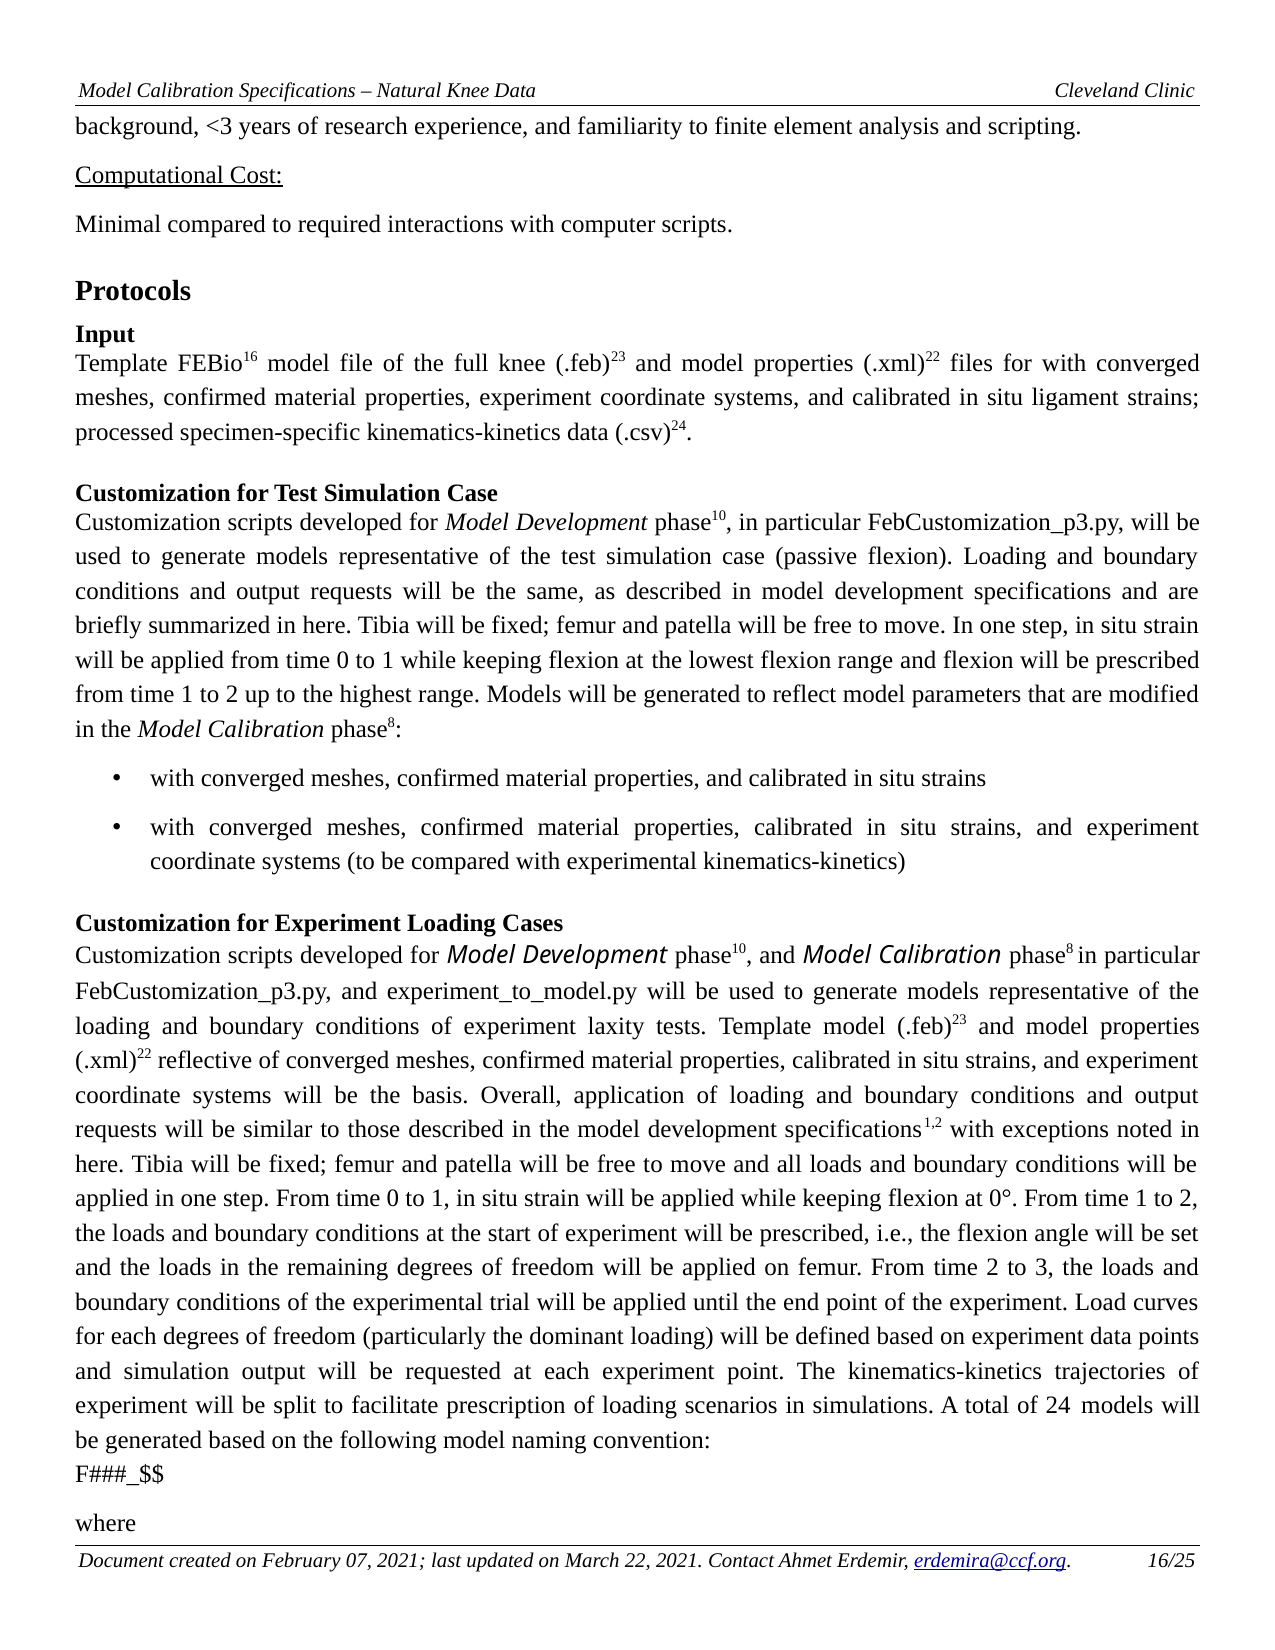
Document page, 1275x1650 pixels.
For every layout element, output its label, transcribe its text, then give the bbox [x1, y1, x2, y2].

text Minimal compared to required interactions with computer scripts. [75, 209, 1200, 238]
text Template FEBio16 model file of the full knee (.feb)23 and model properties (.xml)22 files for with converged meshes, confirmed material properties, experiment coordinate systems, and calibrated in situ ligament strains; processed specimen-specific kinematics-kinetics data (.csv)24. [75, 348, 1200, 445]
text Customization scripts developed for Model Development phase10, and Model Calibration phase8 in particular FebCustomization_p3.py, and experiment_to_model.py will be used to generate models representative of the loading and boundary conditions of experiment laxity tests. Template model (.feb)23 and model properties (.xml)22 reflective of converged meshes, confirmed material properties, calibrated in situ strains, and experiment coordinate systems will be the basis. Overall, application of loading and boundary conditions and output requests will be similar to those described in the model development specifications1,2 with exceptions noted in here. Tibia will be fixed; femur and patella will be free to move and all loads and boundary conditions will be applied in one step. From time 0 to 1, in situ strain will be applied while keeping flexion at 0°. From time 1 to 2, the loads and boundary conditions at the start of experiment will be prescribed, i.e., the flexion angle will be set and the loads in the remaining degrees of freedom will be applied on femur. From time 2 to 3, the loads and boundary conditions of the experimental trial will be applied until the end point of the experiment. Load curves for each degrees of freedom (particularly the dominant loading) will be defined based on experiment data points and simulation output will be requested at each experiment point. The kinematics-kinetics trajectories of experiment will be split to facilitate prescription of loading scenarios in simulations. A total of 24 models will be generated based on the following model naming convention: [75, 937, 1200, 1453]
list with converged meshes, confirmed material properties, and calibrated in situ strains [112, 763, 1200, 792]
subtitle Input [75, 319, 1200, 348]
text Customization scripts developed for Model Development phase10, in particular FebCustomization_p3.py, will be used to generate models representative of the test simulation case (passive flexion). Loading and boundary conditions and output requests will be the same, as described in model development specifications and are briefly summarized in here. Tibia will be fixed; femur and patella will be free to move. In one step, in situ strain will be applied from time 0 to 1 while keeping flexion at the lowest flexion range and flexion will be prescribed from time 1 to 2 up to the highest range. Models will be generated to reflect model parameters that are modified in the Model Calibration phase8: [75, 507, 1200, 742]
subtitle Protocols [75, 273, 1200, 306]
text where [75, 1508, 1200, 1537]
text background, <3 years of research experience, and familiarity to finite element analysis and scripting. [75, 111, 1200, 140]
text Computational Cost: [75, 160, 1200, 189]
list with converged meshes, confirmed material properties, calibrated in situ strains, and experiment coordinate systems (to be compared with experimental kinematics-kinetics) [112, 812, 1200, 875]
subtitle Customization for Experiment Loading Cases [75, 908, 1200, 937]
subtitle Customization for Test Simulation Case [75, 478, 1200, 507]
text F###_$$ [75, 1459, 1200, 1488]
